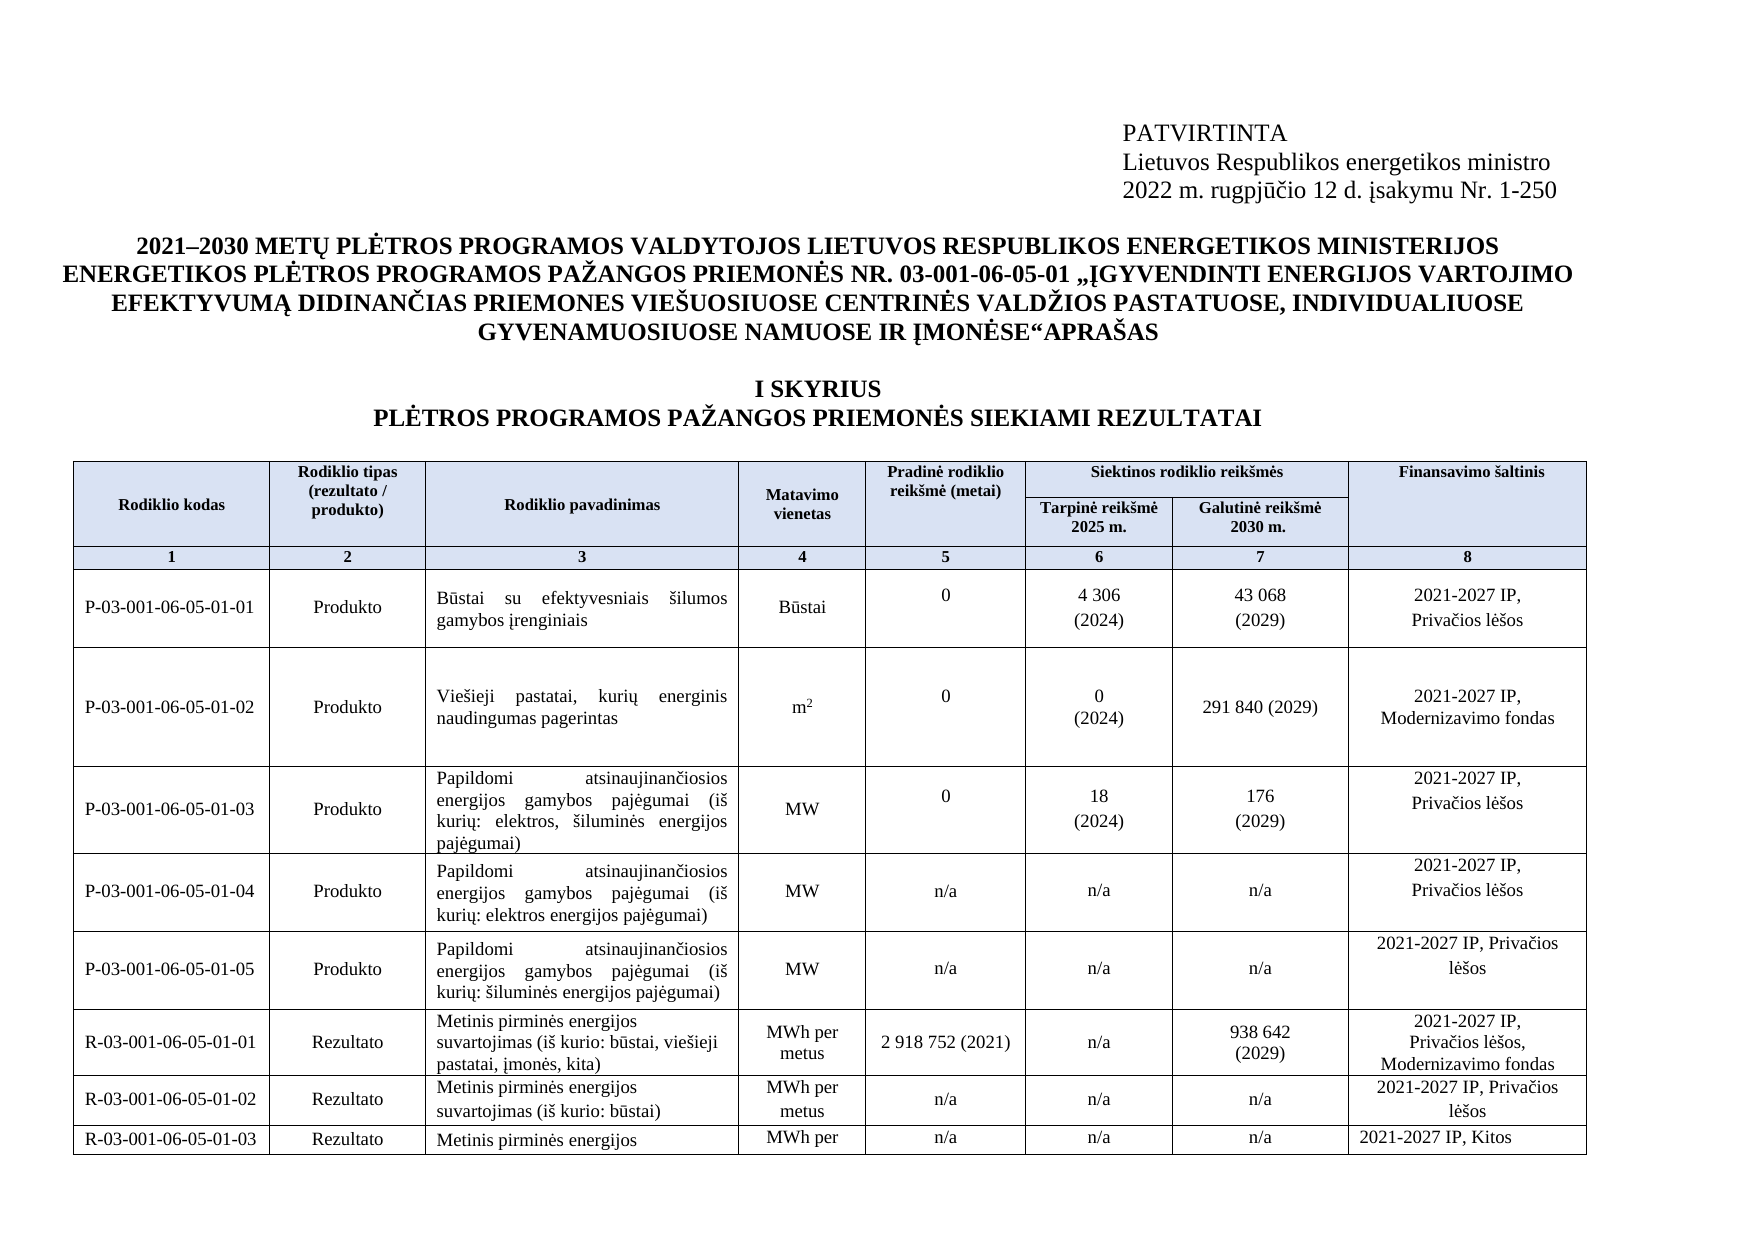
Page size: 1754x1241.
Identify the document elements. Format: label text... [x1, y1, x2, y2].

text PLĖTROS PROGRAMOS PAŽANGOS PRIEMONĖS SIEKIAMI REZULTATAI [59, 403, 1577, 432]
table_cell 2021-2027 IP, Privačios lėšos [1349, 932, 1586, 1009]
text Lietuvos Respublikos energetikos ministro [1122, 147, 1577, 176]
table_cell Rezultato [270, 1126, 425, 1154]
table_cell 291 840 (2029) [1173, 648, 1348, 766]
table_cell 8 [1349, 547, 1586, 569]
table_cell n/a [866, 1076, 1025, 1125]
table_cell R-03-001-06-05-01-03 [74, 1126, 269, 1154]
table_cell P-03-001-06-05-01-01 [74, 570, 269, 647]
table_cell 3 [426, 547, 738, 569]
table_cell MWh per [739, 1126, 865, 1154]
table_cell 0 [866, 570, 1025, 647]
table_cell 4 [739, 547, 865, 569]
table_cell P-03-001-06-05-01-03 [74, 767, 269, 853]
table_cell Būstai [739, 570, 865, 647]
table_cell m2 [739, 648, 865, 766]
table_cell Produkto [270, 854, 425, 931]
table_cell P-03-001-06-05-01-04 [74, 854, 269, 931]
table_cell 1 [74, 547, 269, 569]
table_cell n/a [1026, 1076, 1172, 1125]
table_cell n/a [1173, 1076, 1348, 1125]
table_cell Produkto [270, 648, 425, 766]
table_header Finansavimo šaltinis [1349, 462, 1586, 546]
table_cell n/a [1026, 854, 1172, 931]
table_cell MWh per metus [739, 1076, 865, 1125]
table_cell 2021-2027 IP, Privačios lėšos [1349, 767, 1586, 853]
table_cell MW [739, 932, 865, 1009]
table_cell R-03-001-06-05-01-02 [74, 1076, 269, 1125]
table_cell MWh per metus [739, 1010, 865, 1074]
table_cell n/a [1026, 932, 1172, 1009]
table_cell n/a [1173, 932, 1348, 1009]
table_cell Papildomi atsinaujinančiosios energijos gamybos pajėgumai (iš kurių: elektros, šiluminės energijos pajėgumai) [426, 767, 738, 853]
table_cell 938 642 (2029) [1173, 1010, 1348, 1074]
table_cell Produkto [270, 767, 425, 853]
table_header Rodiklio kodas [74, 462, 269, 546]
table_cell R-03-001-06-05-01-01 [74, 1010, 269, 1074]
text I SKYRIUS [59, 374, 1577, 403]
table_cell 4 306 (2024) [1026, 570, 1172, 647]
table_cell 0 [866, 767, 1025, 853]
table_cell MW [739, 767, 865, 853]
table_cell Produkto [270, 570, 425, 647]
table_cell 2 [270, 547, 425, 569]
table_cell Galutinė reikšmė 2030 m. [1173, 498, 1348, 546]
text 2022 m. rugpjūčio 12 d. įsakymu Nr. 1-250 [1122, 176, 1577, 204]
table_cell Rezultato [270, 1010, 425, 1074]
table_cell 43 068 (2029) [1173, 570, 1348, 647]
table_cell 2021-2027 IP, Privačios lėšos, Modernizavimo fondas [1349, 1010, 1586, 1074]
table_cell Būstai su efektyvesniais šilumos gamybos įrenginiais [426, 570, 738, 647]
table_cell n/a [866, 932, 1025, 1009]
table_cell Viešieji pastatai, kurių energinis naudingumas pagerintas [426, 648, 738, 766]
table_cell Papildomi atsinaujinančiosios energijos gamybos pajėgumai (iš kurių: šiluminės energijos pajėgumai) [426, 932, 738, 1009]
text PATVIRTINTA [1122, 118, 1577, 147]
table_cell n/a [866, 854, 1025, 931]
table_cell 176 (2029) [1173, 767, 1348, 853]
table_cell P-03-001-06-05-01-05 [74, 932, 269, 1009]
table_cell 0 [866, 648, 1025, 766]
text 2021–2030 METŲ PLĖTROS PROGRAMOS VALDYTOJOS LIETUVOS RESPUBLIKOS ENERGETIKOS MINISTERIJOS ENERGETIKOS PLĖTROS PROGRAMOS PAŽANGOS PRIEMONĖS NR. 03-001-06-05-01 „ĮGYVENDINTI ENERGIJOS VARTOJIMO EFEKTYVUMĄ DIDINANČIAS PRIEMONES VIEŠUOSIUOSE CENTRINĖS VALDŽIOS PASTATUOSE, INDIVIDUALIUOSE GYVENAMUOSIUOSE NAMUOSE IR ĮMONĖSE“APRAŠAS [59, 231, 1577, 346]
table_cell 18 (2024) [1026, 767, 1172, 853]
table_cell 5 [866, 547, 1025, 569]
table_header Matavimo vienetas [739, 462, 865, 546]
table_cell Tarpinė reikšmė 2025 m. [1026, 498, 1172, 546]
table_cell Rezultato [270, 1076, 425, 1125]
table_cell 2021-2027 IP, Privačios lėšos [1349, 570, 1586, 647]
table_cell 7 [1173, 547, 1348, 569]
table_header Siektinos rodiklio reikšmės [1026, 462, 1348, 497]
table_cell 2021-2027 IP, Modernizavimo fondas [1349, 648, 1586, 766]
table_cell P-03-001-06-05-01-02 [74, 648, 269, 766]
table_header Pradinė rodiklio reikšmė (metai) [866, 462, 1025, 546]
table_cell 2021-2027 IP, Privačios lėšos [1349, 1076, 1586, 1125]
table_cell Metinis pirminės energijos [426, 1126, 738, 1154]
table_cell Papildomi atsinaujinančiosios energijos gamybos pajėgumai (iš kurių: elektros energijos pajėgumai) [426, 854, 738, 931]
table_cell Metinis pirminės energijos suvartojimas (iš kurio: būstai, viešieji pastatai, įmonės, kita) [426, 1010, 738, 1074]
table_cell MW [739, 854, 865, 931]
table_cell n/a [1173, 854, 1348, 931]
table_cell 2 918 752 (2021) [866, 1010, 1025, 1074]
table_cell n/a [1026, 1010, 1172, 1074]
table_cell Produkto [270, 932, 425, 1009]
table_header Rodiklio tipas (rezultato / produkto) [270, 462, 425, 546]
table_header Rodiklio pavadinimas [426, 462, 738, 546]
table_cell 2021-2027 IP, Privačios lėšos [1349, 854, 1586, 931]
table_cell 6 [1026, 547, 1172, 569]
table_cell Metinis pirminės energijos suvartojimas (iš kurio: būstai) [426, 1076, 738, 1125]
table_cell 2021-2027 IP, Kitos [1349, 1126, 1586, 1154]
table_cell n/a [866, 1126, 1025, 1154]
table_cell n/a [1173, 1126, 1348, 1154]
table_cell n/a [1026, 1126, 1172, 1154]
table_cell 0 (2024) [1026, 648, 1172, 766]
